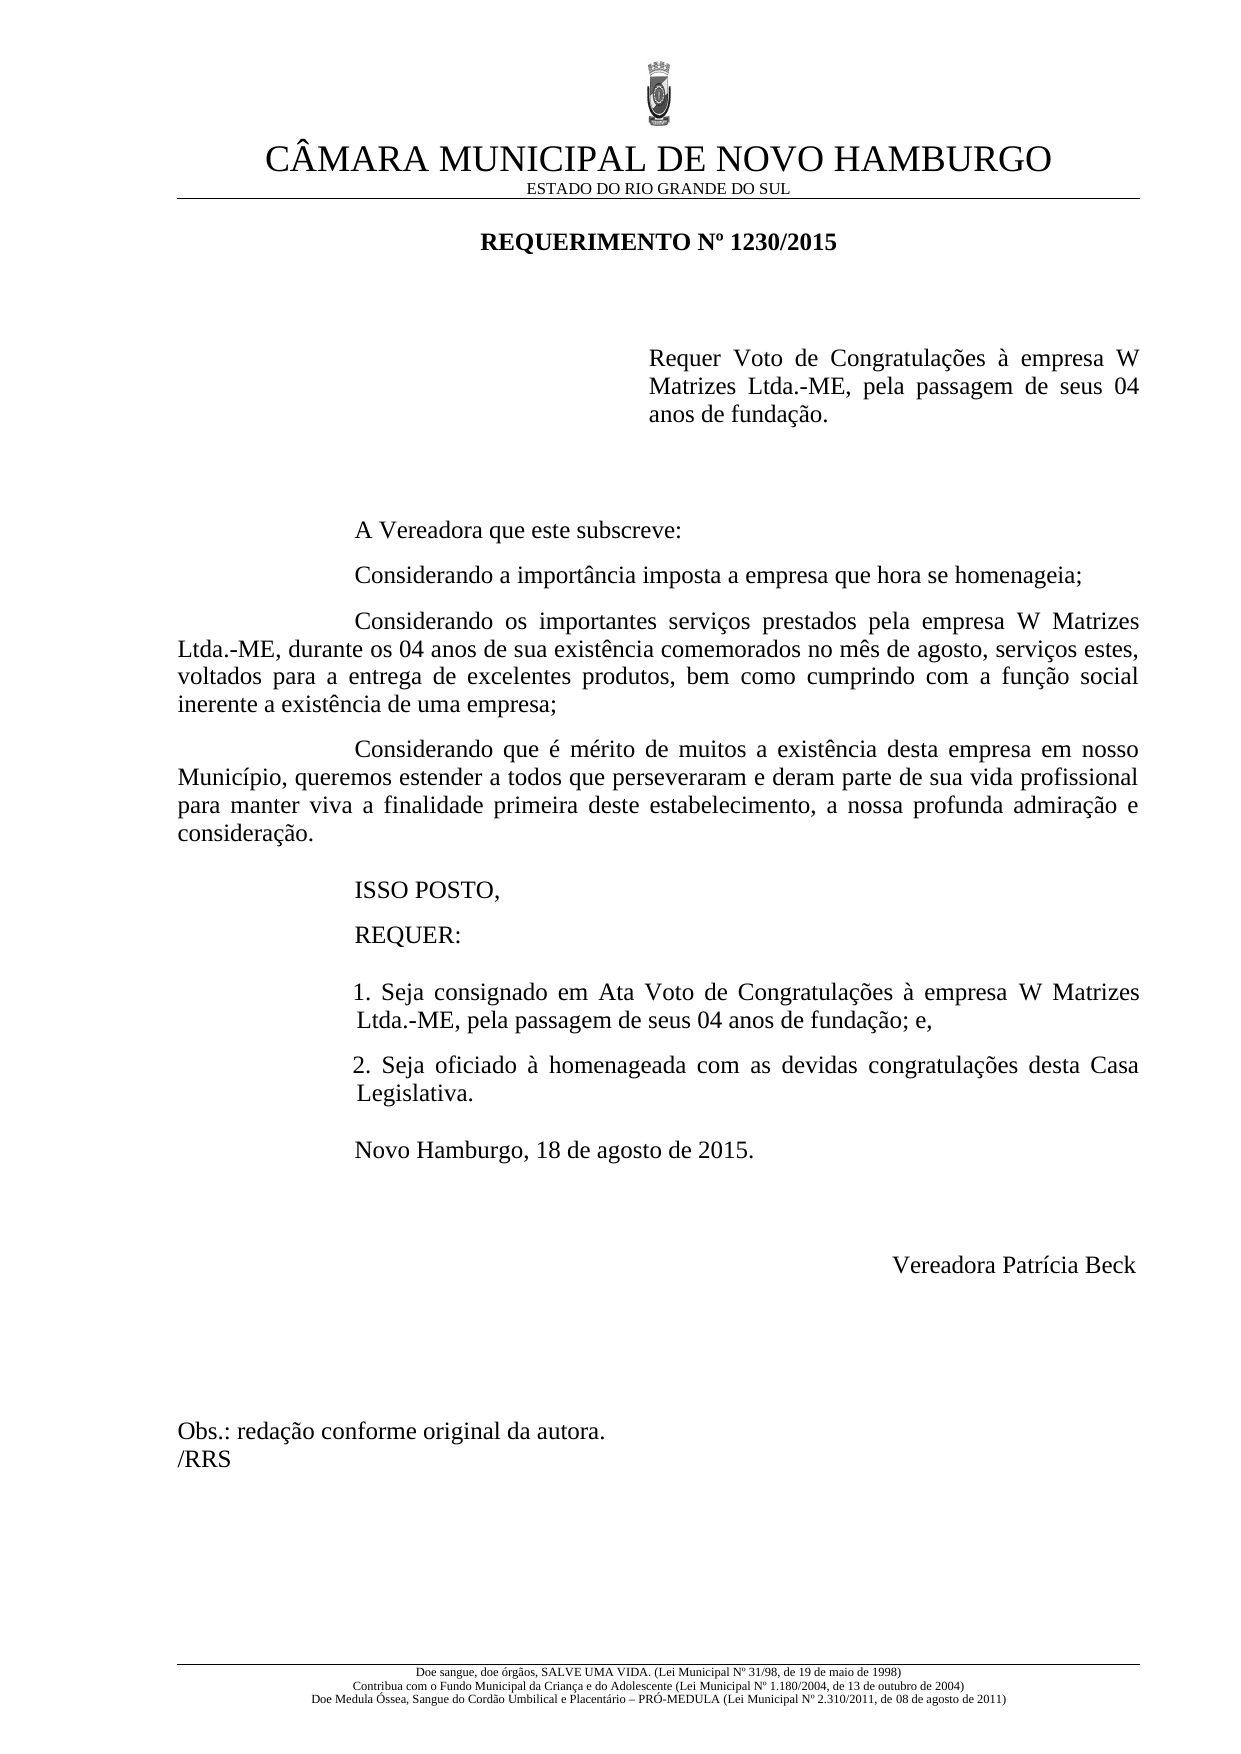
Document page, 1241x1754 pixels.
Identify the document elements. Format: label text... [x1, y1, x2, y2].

text Considerando que é mérito de muitos a existência desta empresa em nosso Município, queremos estender a todos que perseveraram e deram parte de sua vida profissional para manter viva a finalidade primeira deste estabelecimento, a nossa profunda admiração e consideração. [177, 736, 1140, 846]
text Vereadora Patrícia Beck [177, 1251, 1140, 1279]
text Considerando os importantes serviços prestados pela empresa W Matrizes Ltda.-ME, durante os 04 anos de sua existência comemorados no mês de agosto, serviços estes, voltados para a entrega de excelentes produtos, bem como cumprindo com a função social inerente a existência de uma empresa; [177, 607, 1140, 718]
text /RRS [177, 1445, 1140, 1473]
text Requer Voto de Congratulações à empresa W Matrizes Ltda.-ME, pela passagem de seus 04 anos de fundação. [649, 344, 1140, 428]
text 1. Seja consignado em Ata Voto de Congratulações à empresa W Matrizes Ltda.-ME, pela passagem de seus 04 anos de fundação; e, [352, 978, 1140, 1034]
text A Vereadora que este subscreve: [177, 516, 1140, 544]
text 2. Seja oficiado à homenageada com as devidas congratulações desta Casa Legislativa. [352, 1052, 1140, 1107]
text Considerando a importância imposta a empresa que hora se homenageia; [177, 562, 1140, 589]
text REQUER: [177, 921, 1140, 949]
text Obs.: redação conforme original da autora. [177, 1417, 1140, 1445]
text ISSO POSTO, [177, 876, 1140, 904]
text Novo Hamburgo, 18 de agosto de 2015. [177, 1137, 1140, 1164]
title REQUERIMENTO Nº 1230/2015 [177, 228, 1140, 256]
